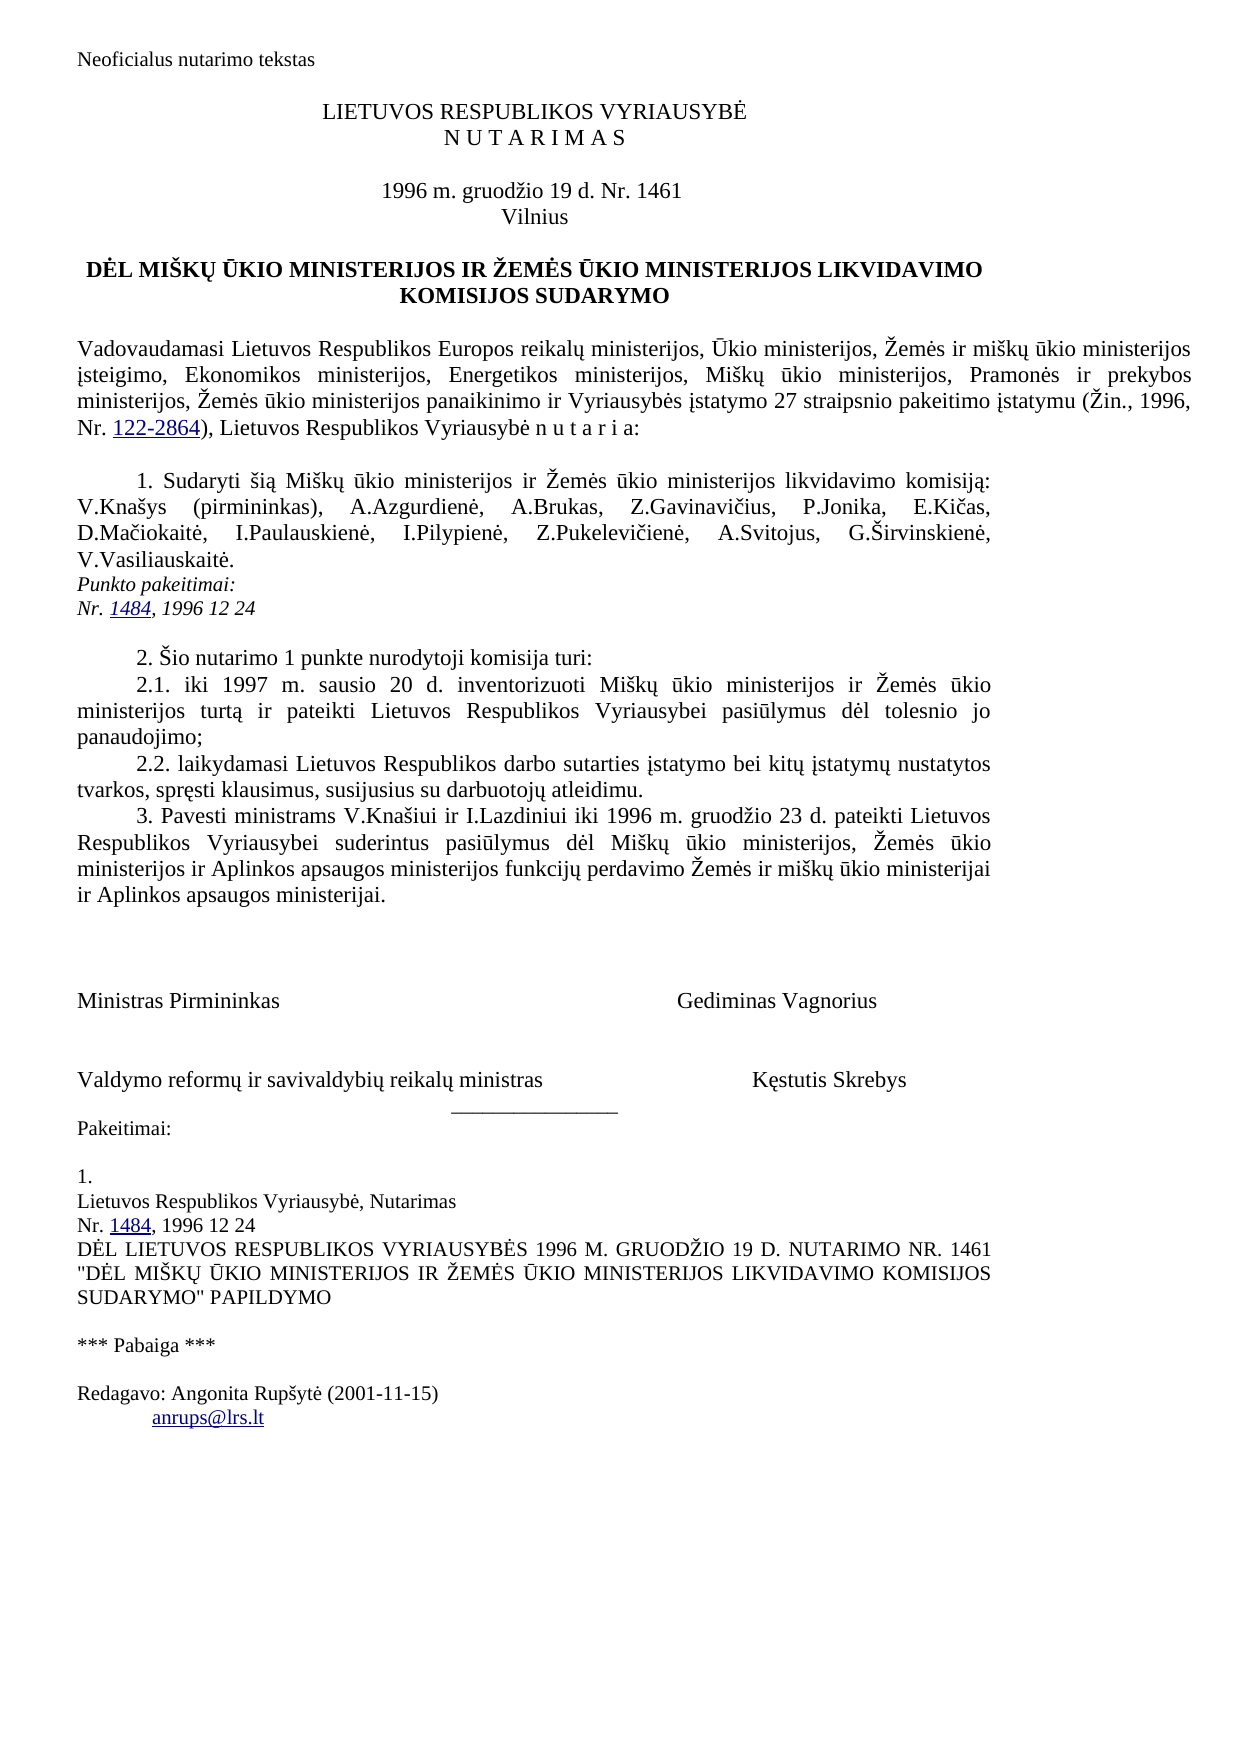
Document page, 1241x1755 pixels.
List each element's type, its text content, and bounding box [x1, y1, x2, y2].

text DĖL LIETUVOS RESPUBLIKOS VYRIAUSYBĖS 1996 M. GRUODŽIO 19 D. NUTARIMO NR. 1461 "DĖL MIŠKŲ ŪKIO MINISTERIJOS IR ŽEMĖS ŪKIO MINISTERIJOS LIKVIDAVIMO KOMISIJOS SUDARYMO" PAPILDYMO [77, 1237, 992, 1309]
text 1. [77, 1164, 992, 1188]
text *** Pabaiga *** [77, 1333, 992, 1357]
text Valdymo reformų ir savivaldybių reikalų ministras Kęstutis Skrebys [77, 1066, 992, 1092]
text 2. Šio nutarimo 1 punkte nurodytoji komisija turi: [77, 644, 992, 671]
text LIETUVOS RESPUBLIKOS VYRIAUSYBĖ [77, 98, 992, 124]
text Vilnius [77, 203, 992, 229]
text 2.1. iki 1997 m. sausio 20 d. inventorizuoti Miškų ūkio ministerijos ir Žemės ūkio ministerijos turtą ir pateikti Lietuvos Respublikos Vyriausybei pasiūlymus dėl tolesnio jo panaudojimo; [77, 671, 992, 750]
text ________________ [77, 1092, 992, 1116]
text Punkto pakeitimai: [77, 572, 992, 596]
text 3. Pavesti ministrams V.Knašiui ir I.Lazdiniui iki 1996 m. gruodžio 23 d. pateikti Lietuvos Respublikos Vyriausybei suderintus pasiūlymus dėl Miškų ūkio ministerijos, Žemės ūkio ministerijos ir Aplinkos apsaugos ministerijos funkcijų perdavimo Žemės ir miškų ūkio ministerijai ir Aplinkos apsaugos ministerijai. [77, 802, 992, 908]
text anrups@lrs.lt [77, 1405, 992, 1429]
text 2.2. laikydamasi Lietuvos Respublikos darbo sutarties įstatymo bei kitų įstatymų nustatytos tvarkos, spręsti klausimus, susijusius su darbuotojų atleidimu. [77, 750, 992, 802]
subtitle Nr. 1484, 1996 12 24 [77, 596, 992, 620]
text Redagavo: Angonita Rupšytė (2001-11-15) [77, 1381, 992, 1405]
text N U T A R I M A S [77, 124, 992, 150]
text 1. Sudaryti šią Miškų ūkio ministerijos ir Žemės ūkio ministerijos likvidavimo komisiją: V.Knašys (pirmininkas), A.Azgurdienė, A.Brukas, Z.Gavinavičius, P.Jonika, E.Kičas, D.Mačiokaitė, I.Paulauskienė, I.Pilypienė, Z.Pukelevičienė, A.Svitojus, G.Širvinskienė, V.Vasiliauskaitė. [77, 467, 992, 572]
text DĖL MIŠKŲ ŪKIO MINISTERIJOS IR ŽEMĖS ŪKIO MINISTERIJOS LIKVIDAVIMO KOMISIJOS SUDARYMO [77, 256, 992, 308]
text Lietuvos Respublikos Vyriausybė, Nutarimas [77, 1188, 992, 1213]
text Nr. 1484, 1996 12 24 [77, 1213, 992, 1237]
text Ministras Pirmininkas Gediminas Vagnorius [77, 987, 992, 1013]
text Vadovaudamasi Lietuvos Respublikos Europos reikalų ministerijos, Ūkio ministerijos, Žemės ir miškų ūkio ministerijos įsteigimo, Ekonomikos ministerijos, Energetikos ministerijos, Miškų ūkio ministerijos, Pramonės ir prekybos ministerijos, Žemės ūkio ministerijos panaikinimo ir Vyriausybės įstatymo 27 straipsnio pakeitimo įstatymu (Žin., 1996, Nr. 122-2864), Lietuvos Respublikos Vyriausybė n u t a r i a: [77, 335, 1193, 440]
text 1996 m. gruodžio 19 d. Nr. 1461 [77, 177, 992, 203]
text Neoficialus nutarimo tekstas [77, 47, 992, 71]
text Pakeitimai: [77, 1116, 992, 1140]
